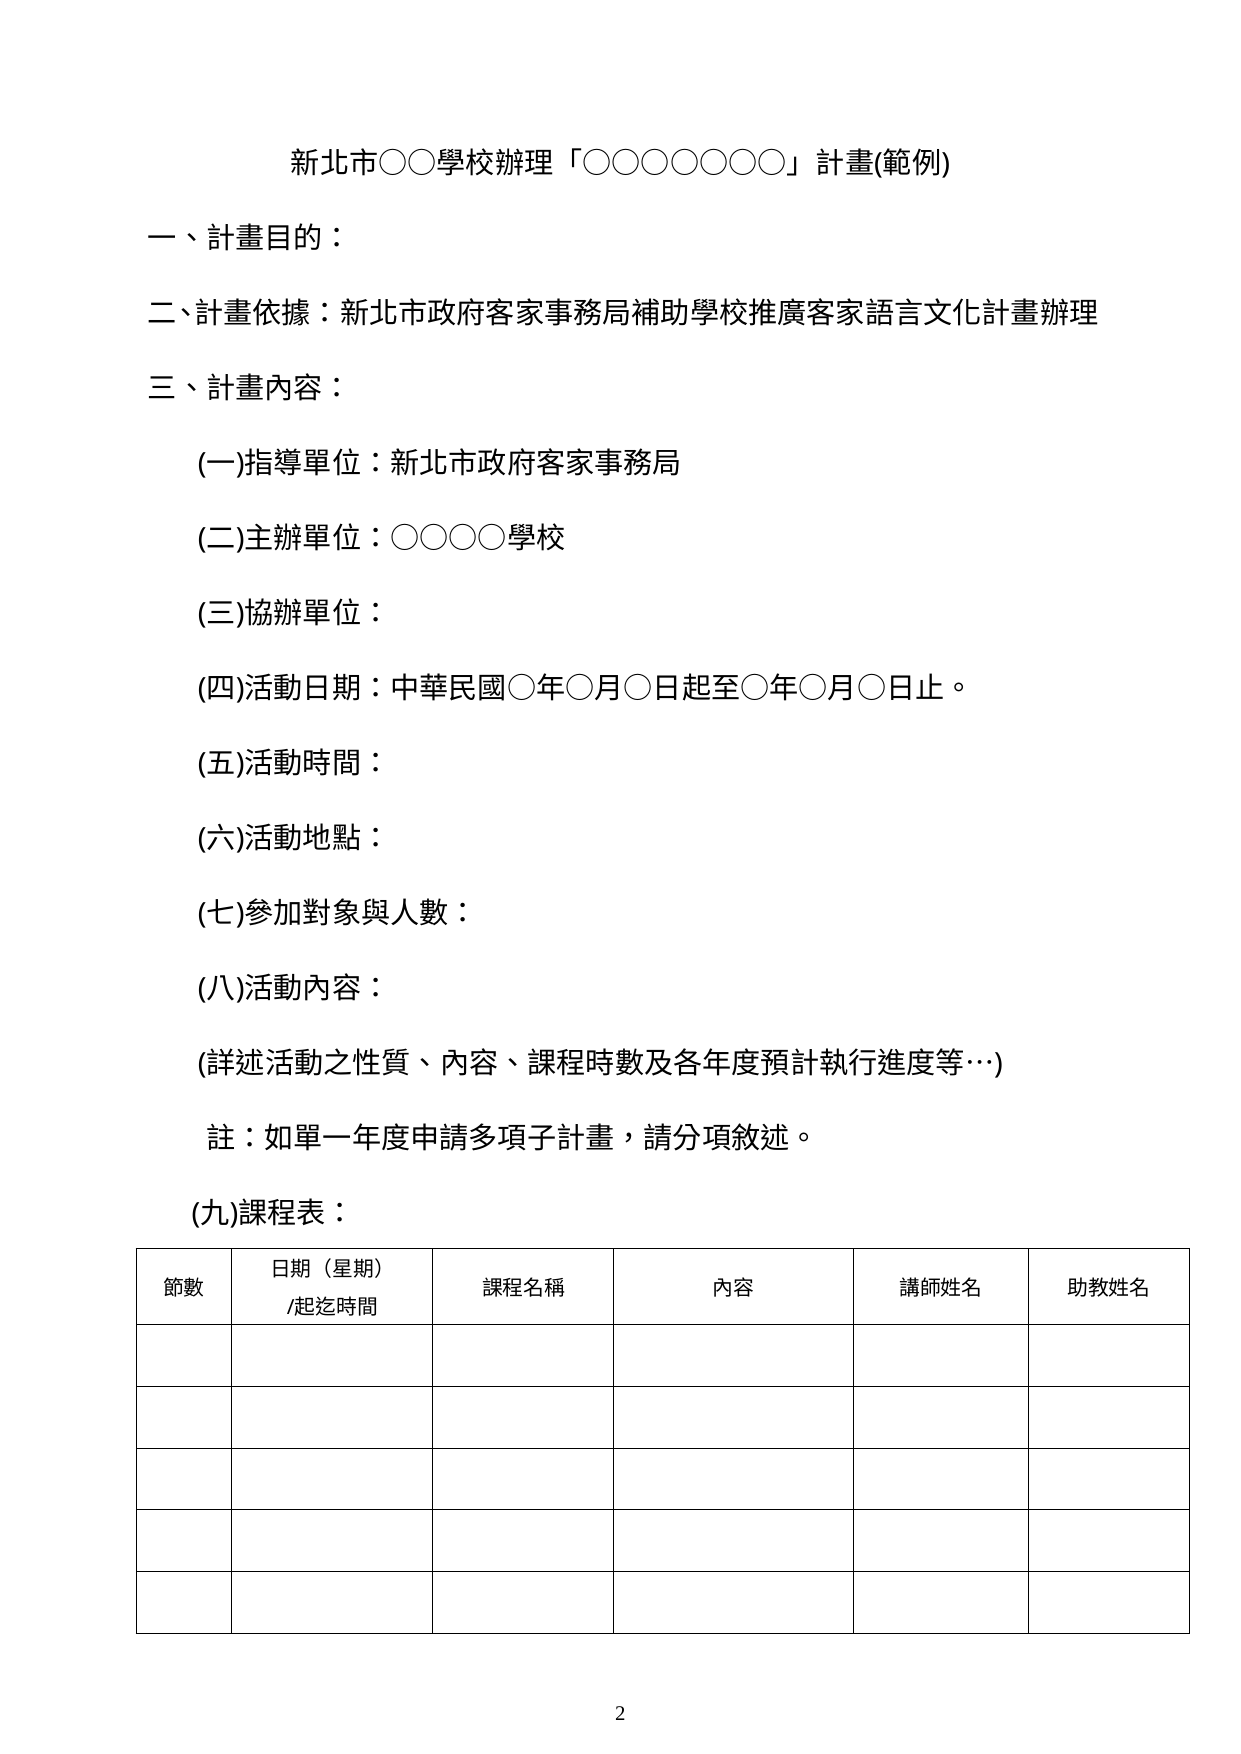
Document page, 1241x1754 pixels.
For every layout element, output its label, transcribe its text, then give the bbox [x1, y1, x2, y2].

text (四)活動日期：中華民國○年○月○日起至○年○月○日止。 [148, 648, 1092, 723]
table_cell [1029, 1572, 1189, 1633]
table_cell [232, 1572, 432, 1633]
table_cell [854, 1325, 1028, 1386]
table_cell [232, 1325, 432, 1386]
table_cell [614, 1572, 853, 1633]
table_header 課程名稱 [433, 1249, 613, 1324]
text (三)協辦單位： [148, 573, 1092, 648]
table_cell [1029, 1325, 1189, 1386]
text (九)課程表： [148, 1173, 1092, 1248]
table_cell [232, 1510, 432, 1571]
text (詳述活動之性質、內容、課程時數及各年度預計執行進度等…) [148, 1023, 1092, 1098]
table_cell [433, 1510, 613, 1571]
text (一)指導單位：新北市政府客家事務局 [148, 423, 1092, 498]
table_header 助教姓名 [1029, 1249, 1189, 1324]
table_cell [1029, 1449, 1189, 1509]
text 一、計畫目的： [148, 198, 1092, 273]
table_cell [433, 1572, 613, 1633]
table_cell [854, 1387, 1028, 1447]
table_header 節數 [137, 1249, 231, 1324]
table_cell [854, 1510, 1028, 1571]
table_cell [137, 1510, 231, 1571]
text 二、計畫依據：新北市政府客家事務局補助學校推廣客家語言文化計畫辦理。 [148, 273, 1092, 348]
text 三、計畫內容： [148, 348, 1092, 423]
table_cell [1029, 1387, 1189, 1447]
table_cell [614, 1510, 853, 1571]
table_cell [137, 1449, 231, 1509]
table_cell [433, 1449, 613, 1509]
text (六)活動地點： [148, 798, 1092, 873]
table_header 內容 [614, 1249, 853, 1324]
table_cell [137, 1387, 231, 1447]
table_cell [137, 1572, 231, 1633]
table_cell [614, 1387, 853, 1447]
table_header 講師姓名 [854, 1249, 1028, 1324]
table_cell [433, 1387, 613, 1447]
table_cell [854, 1449, 1028, 1509]
text (五)活動時間： [148, 723, 1092, 798]
table_cell [232, 1449, 432, 1509]
table_cell [137, 1325, 231, 1386]
table_cell [614, 1325, 853, 1386]
table_cell [433, 1325, 613, 1386]
text (八)活動內容： [148, 948, 1092, 1023]
table_cell [614, 1449, 853, 1509]
text 新北市○○學校辦理「○○○○○○○」計畫(範例) [148, 123, 1092, 198]
text 註：如單一年度申請多項子計畫，請分項敘述。 [148, 1098, 1092, 1173]
text (七)參加對象與人數： [148, 873, 1092, 948]
table_cell [232, 1387, 432, 1447]
table_cell [1029, 1510, 1189, 1571]
table_cell [854, 1572, 1028, 1633]
text (二)主辦單位：○○○○學校 [148, 498, 1092, 573]
table_header 日期（星期） /起迄時間 [232, 1249, 432, 1324]
